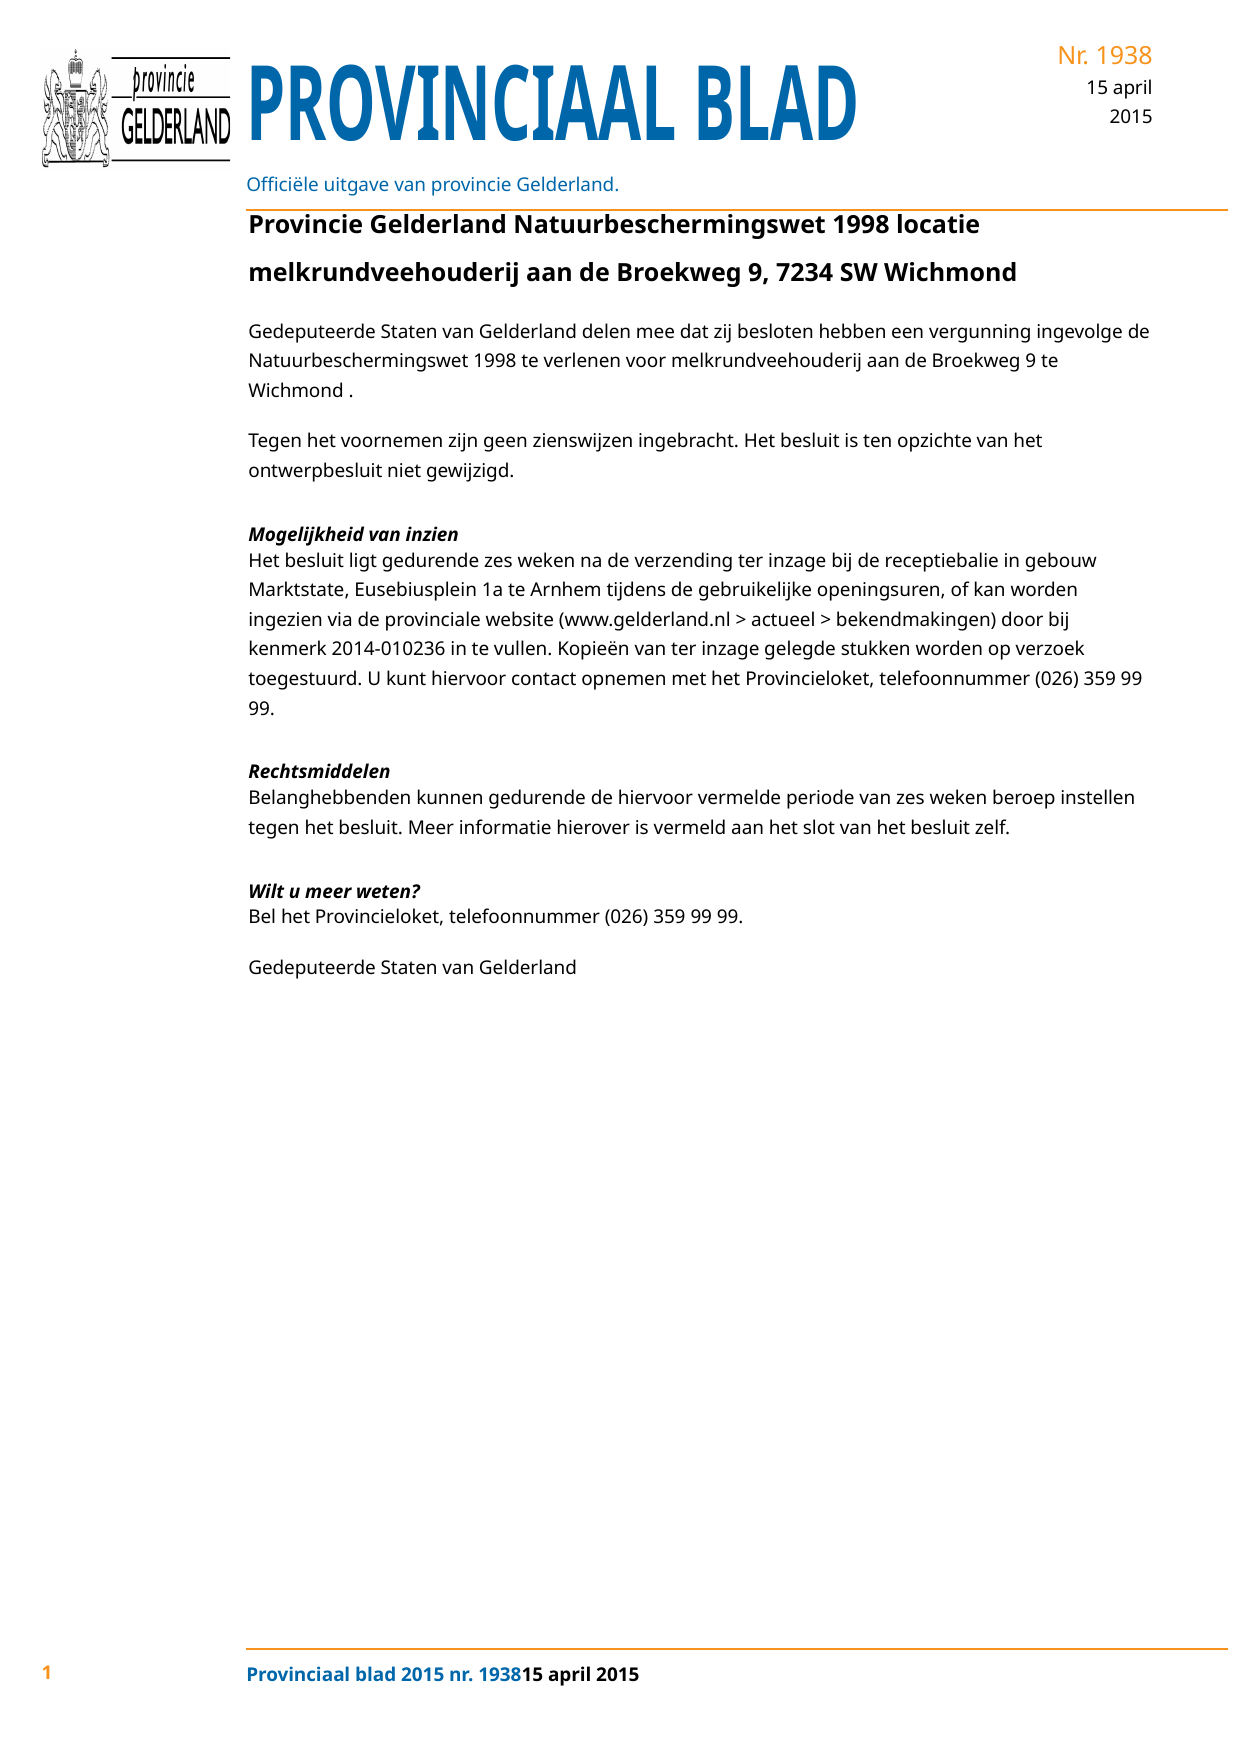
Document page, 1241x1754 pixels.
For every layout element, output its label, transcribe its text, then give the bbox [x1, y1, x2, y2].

text Belanghebbenden kunnen gedurende de hiervoor vermelde periode van zes weken beroep instellen tegen het besluit. Meer informatie hierover is vermeld aan het slot van het besluit zelf. [248, 784, 1152, 840]
picture [41, 47, 231, 172]
text Rechtsmiddelen [248, 759, 1152, 784]
text Gedeputeerde Staten van Gelderland [248, 954, 1152, 980]
text Mogelijkheid van inzien [248, 521, 1152, 547]
text Het besluit ligt gedurende zes weken na de verzending ter inzage bij de receptiebalie in gebouw Marktstate, Eusebiusplein 1a te Arnhem tijdens de gebruikelijke openingsuren, of kan worden ingezien via de provinciale website (www.gelderland.nl > actueel > bekendmakingen) door bij kenmerk 2014-010236 in te vullen. Kopieën van ter inzage gelegde stukken worden op verzoek toegestuurd. U kunt hiervoor contact opnemen met het Provincieloket, telefoonnummer (026) 359 99 99. [248, 547, 1152, 720]
text Bel het Provincieloket, telefoonnummer (026) 359 99 99. [248, 904, 1152, 929]
text Tegen het voornemen zijn geen zienswijzen ingebracht. Het besluit is ten opzichte van het ontwerpbesluit niet gewijzigd. [248, 427, 1152, 483]
text Provincie Gelderland Natuurbeschermingswet 1998 locatie melkrundveehouderij aan de Broekweg 9, 7234 SW Wichmond [248, 211, 1152, 288]
text Gedeputeerde Staten van Gelderland delen mee dat zij besloten hebben een vergunning ingevolge de Natuurbeschermingswet 1998 te verlenen voor melkrundveehouderij aan de Broekweg 9 te Wichmond . [248, 318, 1152, 403]
text Wilt u meer weten? [248, 878, 1152, 904]
